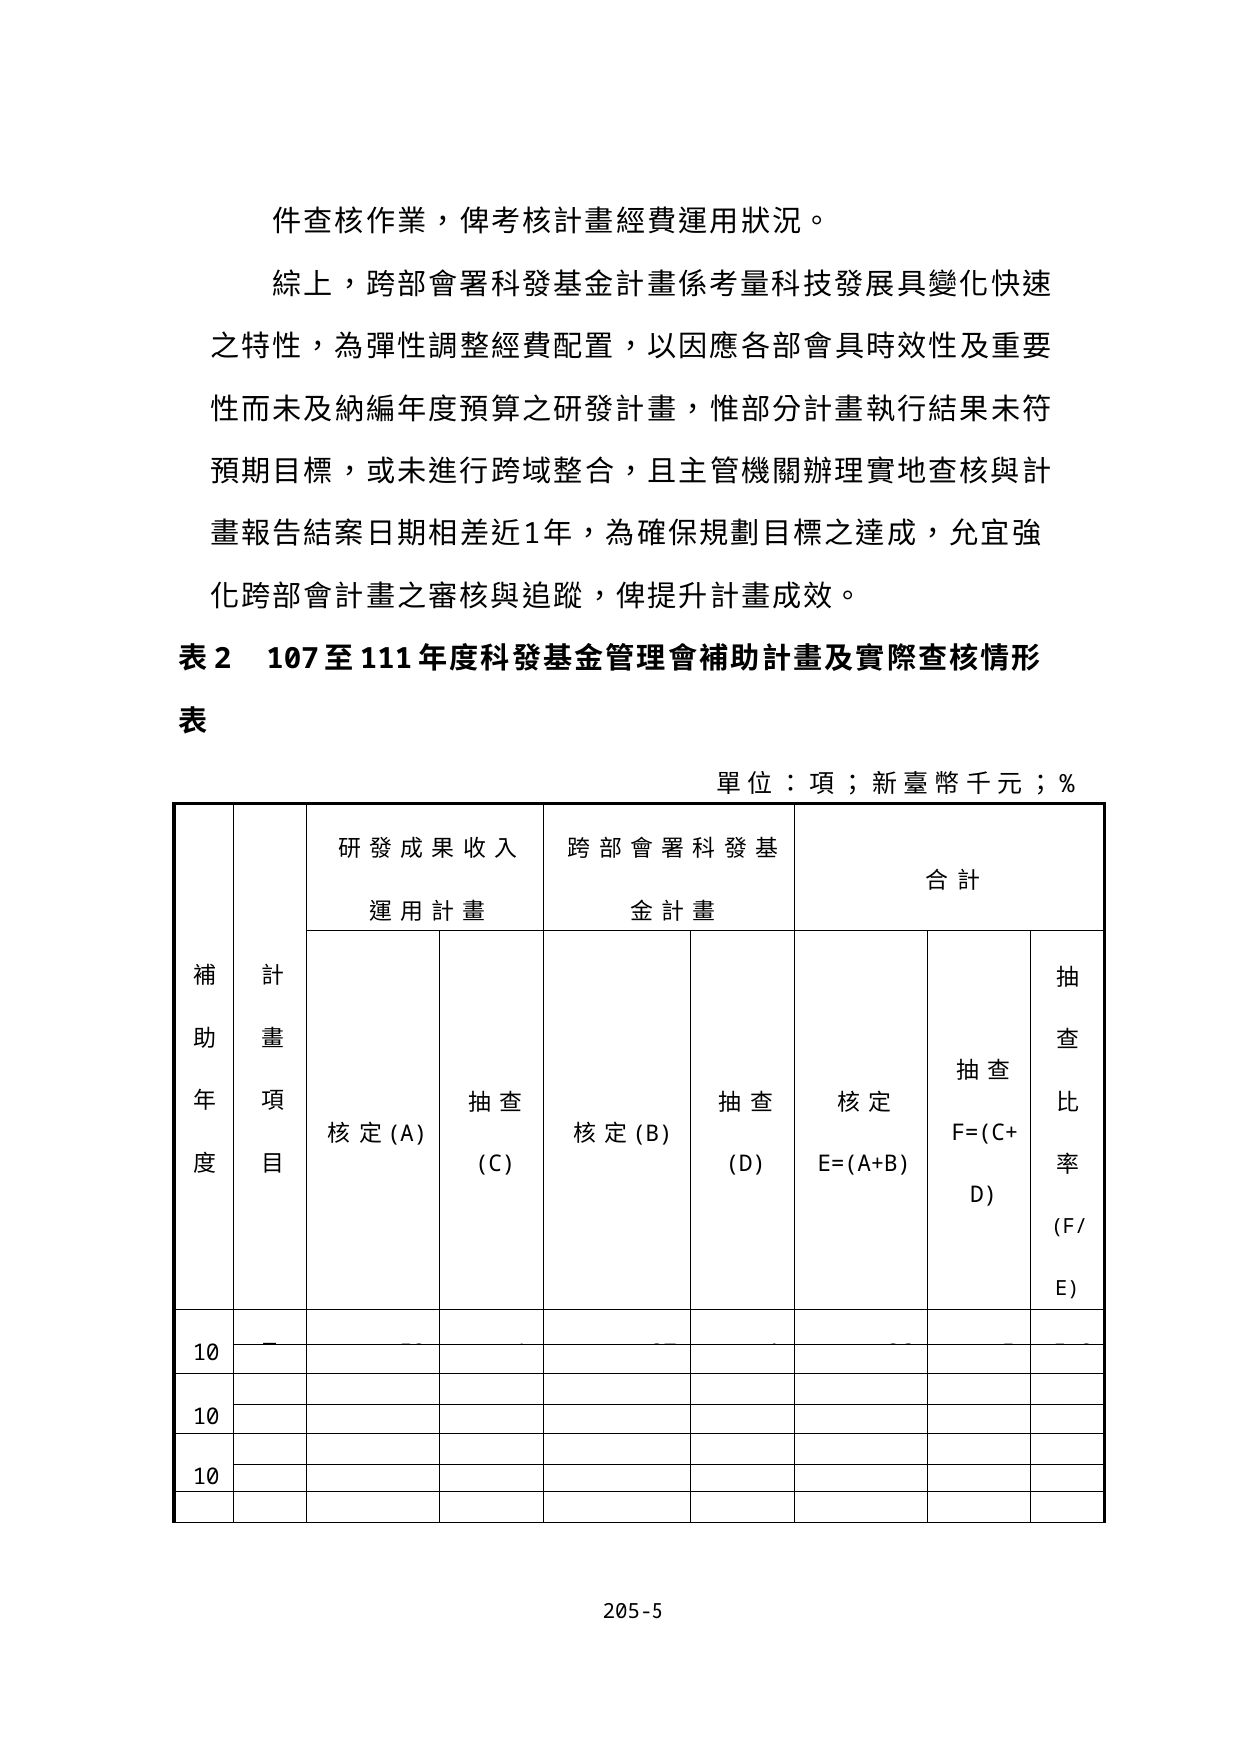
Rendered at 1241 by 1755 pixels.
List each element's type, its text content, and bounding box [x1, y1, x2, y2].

table_header 研發成果收入運用計畫 [307, 805, 543, 930]
table_cell 項數 [234, 1310, 306, 1343]
table_cell 1,171 [440, 1465, 543, 1491]
table_cell 919,468 [307, 1465, 439, 1491]
table_cell 5.04 [1031, 1465, 1103, 1491]
table_cell 3 [691, 1434, 794, 1464]
table_cell 1,056,274 [307, 1345, 439, 1373]
table_cell 109 [176, 1434, 233, 1491]
table_cell 198,911 [691, 1345, 794, 1373]
table_cell 1,400,606 [544, 1465, 690, 1491]
table_header 計畫項目 [234, 805, 306, 1308]
table_cell 115,754 [691, 1465, 794, 1491]
table_cell 4 [440, 1374, 543, 1403]
table_cell 110 [176, 1492, 233, 1522]
table_cell 79 [795, 1434, 927, 1464]
text 表2 107至111年度科發基金管理會補助計畫及實際查核情形表 [163, 615, 1063, 740]
table_cell 26,756 [440, 1405, 543, 1433]
table_cell 核定(A) [307, 931, 439, 1308]
table_cell 抽查比率(F/E) [1031, 931, 1103, 1308]
table_cell 1,492,675 [544, 1345, 690, 1373]
table_cell 2,548,949 [795, 1345, 927, 1373]
table_cell 25 [544, 1434, 690, 1464]
table_cell 76 [795, 1492, 927, 1522]
text 單位：項；新臺幣千元；% [163, 740, 1078, 802]
table_cell 6.58 [1031, 1492, 1103, 1522]
table_cell 1 [440, 1310, 543, 1343]
table_cell 1,546,854 [544, 1405, 690, 1433]
table_cell 2 [691, 1492, 794, 1522]
table_cell 5.18 [1031, 1405, 1103, 1433]
text 件查核作業，俾考核計畫經費運用狀況。 [266, 177, 1063, 240]
table_cell 59 [307, 1310, 439, 1343]
table_cell 4 [691, 1310, 794, 1343]
table_cell 5.06 [1031, 1434, 1103, 1464]
table_cell 60 [307, 1492, 439, 1522]
table_cell 項數 [234, 1374, 306, 1403]
table_cell 1,080,266 [307, 1405, 439, 1433]
table_cell 116,925 [928, 1465, 1030, 1491]
table_cell 項數 [234, 1492, 306, 1522]
table_header 合計 [795, 805, 1103, 930]
table_cell 75 [307, 1374, 439, 1403]
table_cell 金額 [234, 1465, 306, 1491]
table_cell 3 [440, 1492, 543, 1522]
table_cell 5 [928, 1310, 1030, 1343]
table_cell 2,627,120 [795, 1405, 927, 1433]
table_cell 3 [691, 1374, 794, 1403]
table_cell 5.81 [1031, 1310, 1103, 1343]
table_cell 5 [928, 1492, 1030, 1522]
table_cell 101 [795, 1374, 927, 1403]
table_cell 核定 E=(A+B) [795, 931, 927, 1308]
table_cell 108 [176, 1374, 233, 1433]
table_cell 抽查 F=(C+D) [928, 931, 1030, 1308]
table_cell 27 [544, 1310, 690, 1343]
table_cell 16 [544, 1492, 690, 1522]
table_cell 2,320,074 [795, 1465, 927, 1491]
table_header 補助年度 [176, 805, 233, 1308]
table_cell 項數 [234, 1434, 306, 1464]
table_cell 107 [176, 1310, 233, 1373]
table_cell 54 [307, 1434, 439, 1464]
table_cell 136,010 [928, 1405, 1030, 1433]
table_cell 抽查(C) [440, 931, 543, 1308]
table_cell 1 [440, 1434, 543, 1464]
table_cell 200,225 [928, 1345, 1030, 1373]
text 綜上，跨部會署科發基金計畫係考量科技發展具變化快速之特性，為彈性調整經費配置，以因應各部會具時效性及重要性而未及納編年度預算之研發計畫，惟部分計畫執行結果未符預期目標，或未進行跨域整合，且主管機關辦理實地查核與計畫報告結案日期相差近1年，為確保規劃目標之達成，允宜強化跨部會計畫之審核與追蹤，俾提升計畫成效。 [207, 240, 1063, 615]
table_cell 26 [544, 1374, 690, 1403]
table_cell 7.86 [1031, 1345, 1103, 1373]
table_cell 核定(B) [544, 931, 690, 1308]
table_header 跨部會署科發基金計畫 [544, 805, 794, 930]
table_cell 金額 [234, 1345, 306, 1373]
table_cell 金額 [234, 1405, 306, 1433]
table_cell 抽查(D) [691, 931, 794, 1308]
table_cell 7 [928, 1374, 1030, 1403]
table_cell 109,254 [691, 1405, 794, 1433]
table_cell 6.93 [1031, 1374, 1103, 1403]
table_cell 1,314 [440, 1345, 543, 1373]
table_cell 86 [795, 1310, 927, 1343]
table_cell 4 [928, 1434, 1030, 1464]
